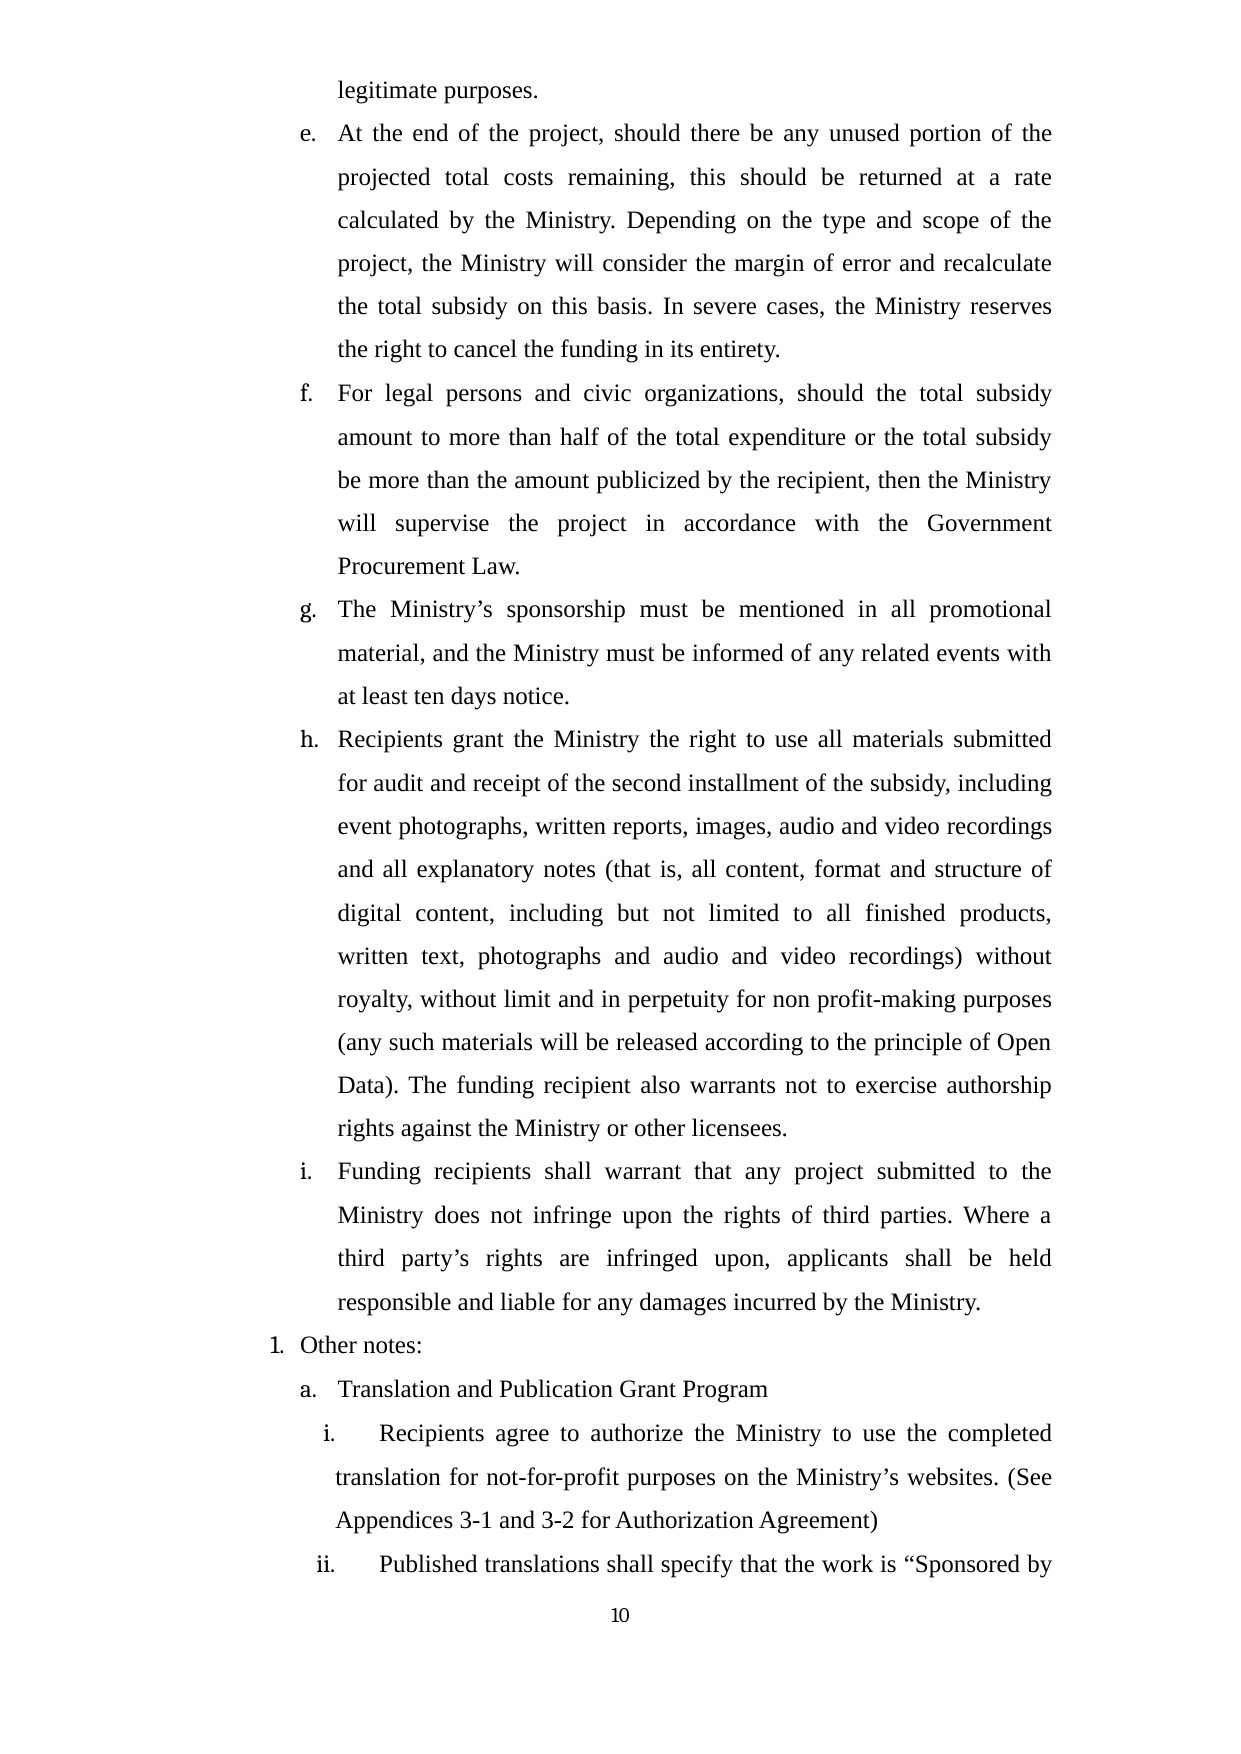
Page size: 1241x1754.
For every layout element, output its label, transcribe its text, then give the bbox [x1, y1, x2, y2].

list Published translations shall specify that the work is “Sponsored by [335, 1549, 1053, 1578]
list Funding recipients shall warrant that any project submitted to the Ministry does not infringe upon the rights of third parties. Where a third party’s rights are infringed upon, applicants shall be held responsible and liable for any damages incurred by the Ministry. [300, 1156, 1053, 1315]
list At the end of the project, should there be any unused portion of the projected total costs remaining, this should be returned at a rate calculated by the Ministry. Depending on the type and scope of the project, the Ministry will consider the margin of error and recalculate the total subsidy on this basis. In severe cases, the Ministry reserves the right to cancel the funding in its entirety. [300, 118, 1053, 363]
list Other notes: [270, 1330, 1053, 1359]
list Recipients grant the Ministry the right to use all materials submitted for audit and receipt of the second installment of the subsidy, including event photographs, written reports, images, audio and video recordings and all explanatory notes (that is, all content, format and structure of digital content, including but not limited to all finished products, written text, photographs and audio and video recordings) without royalty, without limit and in perpetuity for non profit-making purposes (any such materials will be released according to the principle of Open Data). The funding recipient also warrants not to exercise authorship rights against the Ministry or other licensees. [300, 724, 1053, 1142]
list The Ministry’s sponsorship must be mentioned in all promotional material, and the Ministry must be informed of any related events with at least ten days notice. [300, 594, 1053, 710]
list Recipients agree to authorize the Ministry to use the completed translation for not-for-profit purposes on the Ministry’s websites. (See Appendices 3-1 and 3-2 for Authorization Agreement) [335, 1418, 1053, 1534]
list Translation and Publication Grant Program [300, 1374, 1053, 1404]
list For legal persons and civic organizations, should the total subsidy amount to more than half of the total expenditure or the total subsidy be more than the amount publicized by the recipient, then the Ministry will supervise the project in accordance with the Government Procurement Law. [300, 378, 1053, 580]
list legitimate purposes. [300, 75, 1053, 104]
